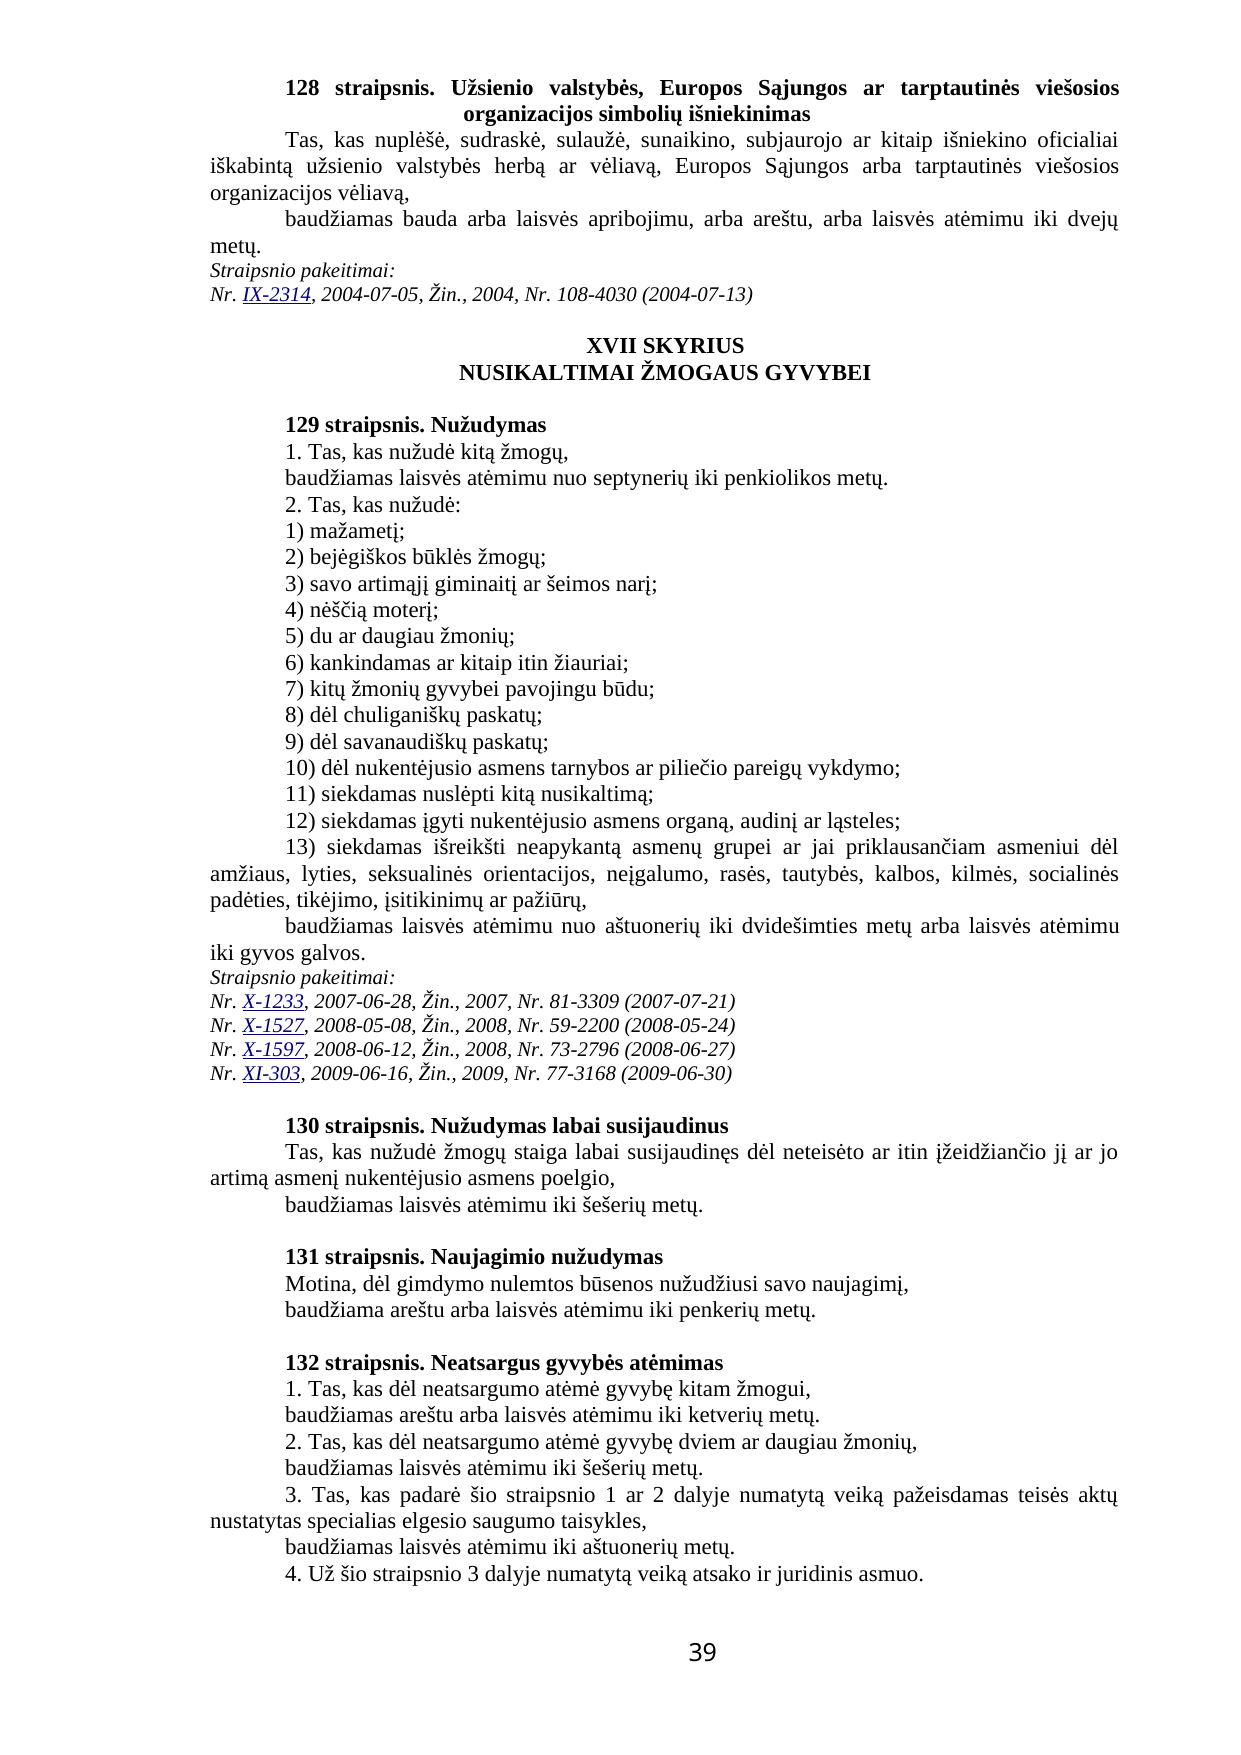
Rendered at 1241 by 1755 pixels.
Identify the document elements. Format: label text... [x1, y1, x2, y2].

text 1. Tas, kas nužudė kitą žmogų, [210, 438, 1120, 464]
text baudžiamas areštu arba laisvės atėmimu iki ketverių metų. [210, 1402, 1120, 1428]
text 3. Tas, kas padarė šio straipsnio 1 ar 2 dalyje numatytą veiką pažeisdamas teisės aktų nustatytas specialias elgesio saugumo taisykles, [210, 1481, 1120, 1533]
text Nr. IX-2314, 2004-07-05, Žin., 2004, Nr. 108-4030 (2004-07-13) [210, 282, 1120, 306]
text 9) dėl savanaudiškų paskatų; [210, 728, 1120, 754]
text 13) siekdamas išreikšti neapykantą asmenų grupei ar jai priklausančiam asmeniui dėl amžiaus, lyties, seksualinės orientacijos, neįgalumo, rasės, tautybės, kalbos, kilmės, socialinės padėties, tikėjimo, įsitikinimų ar pažiūrų, [210, 833, 1120, 912]
text Nr. X-1233, 2007-06-28, Žin., 2007, Nr. 81-3309 (2007-07-21) [210, 989, 1120, 1013]
text Straipsnio pakeitimai: [210, 965, 1120, 989]
text 8) dėl chuliganiškų paskatų; [210, 701, 1120, 728]
text 2) bejėgiškos būklės žmogų; [210, 543, 1120, 570]
text 1) mažametį; [210, 517, 1120, 543]
text baudžiama areštu arba laisvės atėmimu iki penkerių metų. [210, 1296, 1120, 1322]
text 2. Tas, kas nužudė: [210, 491, 1120, 517]
text baudžiamas bauda arba laisvės apribojimu, arba areštu, arba laisvės atėmimu iki dvejų metų. [210, 205, 1120, 258]
text 4) nėščią moterį; [210, 596, 1120, 622]
text baudžiamas laisvės atėmimu iki aštuonerių metų. [210, 1533, 1120, 1560]
text 2. Tas, kas dėl neatsargumo atėmė gyvybę dviem ar daugiau žmonių, [210, 1428, 1120, 1454]
text Tas, kas nužudė žmogų staiga labai susijaudinęs dėl neteisėto ar itin įžeidžiančio jį ar jo artimą asmenį nukentėjusio asmens poelgio, [210, 1138, 1120, 1191]
text Nr. XI-303, 2009-06-16, Žin., 2009, Nr. 77-3168 (2009-06-30) [210, 1061, 1120, 1085]
text 3) savo artimąjį giminaitį ar šeimos narį; [210, 570, 1120, 596]
text 129 straipsnis. Nužudymas [210, 412, 1120, 438]
text Tas, kas nuplėšė, sudraskė, sulaužė, sunaikino, subjaurojo ar kitaip išniekino oficialiai iškabintą užsienio valstybės herbą ar vėliavą, Europos Sąjungos arba tarptautinės viešosios organizacijos vėliavą, [210, 126, 1120, 205]
text Nr. X-1597, 2008-06-12, Žin., 2008, Nr. 73-2796 (2008-06-27) [210, 1037, 1120, 1061]
text baudžiamas laisvės atėmimu nuo aštuonerių iki dvidešimties metų arba laisvės atėmimu iki gyvos galvos. [210, 912, 1120, 965]
text Straipsnio pakeitimai: [210, 258, 1120, 282]
text baudžiamas laisvės atėmimu iki šešerių metų. [210, 1454, 1120, 1481]
text 4. Už šio straipsnio 3 dalyje numatytą veiką atsako ir juridinis asmuo. [210, 1560, 1120, 1586]
text baudžiamas laisvės atėmimu iki šešerių metų. [210, 1191, 1120, 1217]
text Motina, dėl gimdymo nulemtos būsenos nužudžiusi savo naujagimį, [210, 1270, 1120, 1296]
text 11) siekdamas nuslėpti kitą nusikaltimą; [210, 781, 1120, 807]
text 1. Tas, kas dėl neatsargumo atėmė gyvybę kitam žmogui, [210, 1375, 1120, 1402]
text 5) du ar daugiau žmonių; [210, 622, 1120, 649]
text 6) kankindamas ar kitaip itin žiauriai; [210, 649, 1120, 675]
subtitle XVII skyrius [210, 332, 1120, 359]
text 10) dėl nukentėjusio asmens tarnybos ar piliečio pareigų vykdymo; [210, 754, 1120, 781]
text 130 straipsnis. Nužudymas labai susijaudinus [210, 1112, 1120, 1138]
text 131 straipsnis. Naujagimio nužudymas [210, 1243, 1120, 1270]
text Nusikaltimai žmogaus gyvybEI [210, 359, 1120, 385]
text 128 straipsnis. Užsienio valstybės, Europos Sąjungos ar tarptautinės viešosios organizacijos simbolių išniekinimas [285, 73, 1120, 126]
text 12) siekdamas įgyti nukentėjusio asmens organą, audinį ar ląsteles; [210, 807, 1120, 833]
text Nr. X-1527, 2008-05-08, Žin., 2008, Nr. 59-2200 (2008-05-24) [210, 1013, 1120, 1037]
text 132 straipsnis. Neatsargus gyvybės atėmimas [210, 1349, 1120, 1375]
text baudžiamas laisvės atėmimu nuo septynerių iki penkiolikos metų. [210, 464, 1120, 491]
text 7) kitų žmonių gyvybei pavojingu būdu; [210, 675, 1120, 701]
